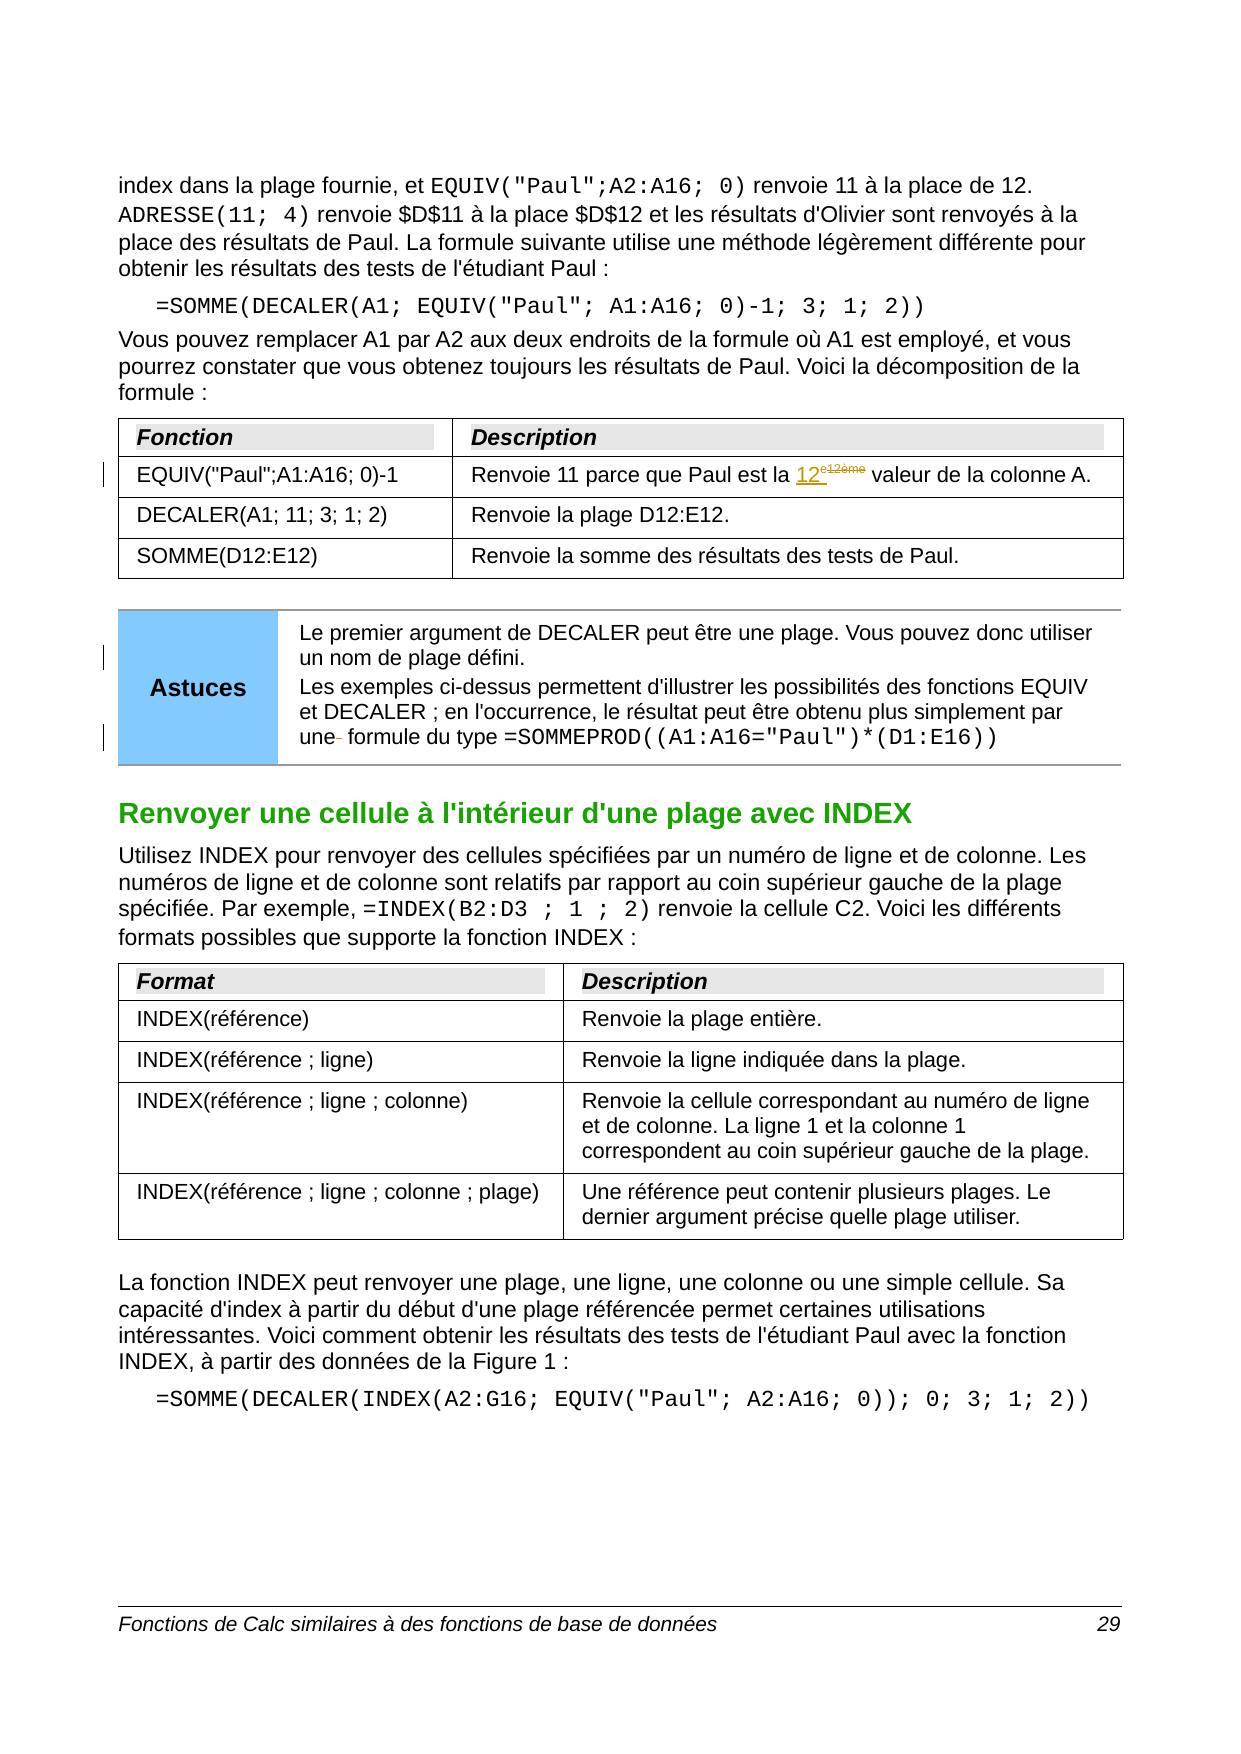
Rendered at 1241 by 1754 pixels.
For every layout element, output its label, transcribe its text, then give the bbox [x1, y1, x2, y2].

table_cell Renvoie la ligne indiquée dans la plage. [564, 1042, 1123, 1082]
table_header Le premier argument de DECALER peut être une plage. Vous pouvez donc utiliser un nom de plage défini. Les exemples ci-dessus permettent d'illustrer les possibilités des fonctions EQUIV et DECALER ; en l'occurrence, le résultat peut être obtenu plus simplement par une formule du type =SOMMEPROD((A1:A16="Paul")*(D1:E16)) [278, 611, 1121, 764]
text Utilisez INDEX pour renvoyer des cellules spécifiées par un numéro de ligne et de colonne. Les numéros de ligne et de colonne sont relatifs par rapport au coin supérieur gauche de la plage spécifiée. Par exemple, =INDEX(B2:D3 ; 1 ; 2) renvoie la cellule C2. Voici les différents formats possibles que supporte la fonction INDEX : [118, 842, 1122, 950]
table_cell Renvoie la plage entière. [564, 1001, 1123, 1041]
table_cell Une référence peut contenir plusieurs plages. Le dernier argument précise quelle plage utiliser. [564, 1174, 1123, 1239]
table_cell Renvoie la plage D12:E12. [453, 498, 1123, 537]
table_cell INDEX(référence ; ligne ; colonne) [119, 1083, 563, 1173]
table_cell INDEX(référence ; ligne ; colonne ; plage) [119, 1174, 563, 1239]
table_cell EQUIV("Paul";A1:A16; 0)-1 [119, 457, 452, 497]
table_cell Renvoie la somme des résultats des tests de Paul. [453, 539, 1123, 578]
text =SOMME(DECALER(A1; EQUIV("Paul"; A1:A16; 0)-1; 3; 1; 2)) [156, 294, 1122, 320]
table_header Description [453, 419, 1123, 456]
text =SOMME(DECALER(INDEX(A2:G16; EQUIV("Paul"; A2:A16; 0)); 0; 3; 1; 2)) [156, 1387, 1122, 1413]
table_header Fonction [119, 419, 452, 456]
text index dans la plage fournie, et EQUIV("Paul";A2:A16; 0) renvoie 11 à la place de 12. ADRESSE(11; 4) renvoie $D$11 à la place $D$12 et les résultats d'Olivier sont renvoyés à la place des résultats de Paul. La formule suivante utilise une méthode légèrement différente pour obtenir les résultats des tests de l'étudiant Paul : [118, 172, 1122, 282]
table_cell INDEX(référence ; ligne) [119, 1042, 563, 1082]
table_cell Renvoie la cellule correspondant au numéro de ligne et de colonne. La ligne 1 et la colonne 1 correspondent au coin supérieur gauche de la plage. [564, 1083, 1123, 1173]
table_cell DECALER(A1; 11; 3; 1; 2) [119, 498, 452, 537]
text La fonction INDEX peut renvoyer une plage, une ligne, une colonne ou une simple cellule. Sa capacité d'index à partir du début d'une plage référencée permet certaines utilisations intéressantes. Voici comment obtenir les résultats des tests de l'étudiant Paul avec la fonction INDEX, à partir des données de la Figure 1 : [118, 1269, 1122, 1374]
table_header Format [119, 964, 563, 1000]
table_cell INDEX(référence) [119, 1001, 563, 1041]
table_cell SOMME(D12:E12) [119, 539, 452, 578]
text Vous pouvez remplacer A1 par A2 aux deux endroits de la formule où A1 est employé, et vous pourrez constater que vous obtenez toujours les résultats de Paul. Voici la décomposition de la formule : [118, 326, 1122, 405]
subtitle Renvoyer une cellule à l'intérieur d'une plage avec INDEX [118, 797, 1122, 830]
table_header Description [564, 964, 1123, 1000]
table_header Astuces [118, 611, 278, 764]
table_cell Renvoie 11 parce que Paul est la 12e valeur de la colonne A. [453, 457, 1123, 497]
